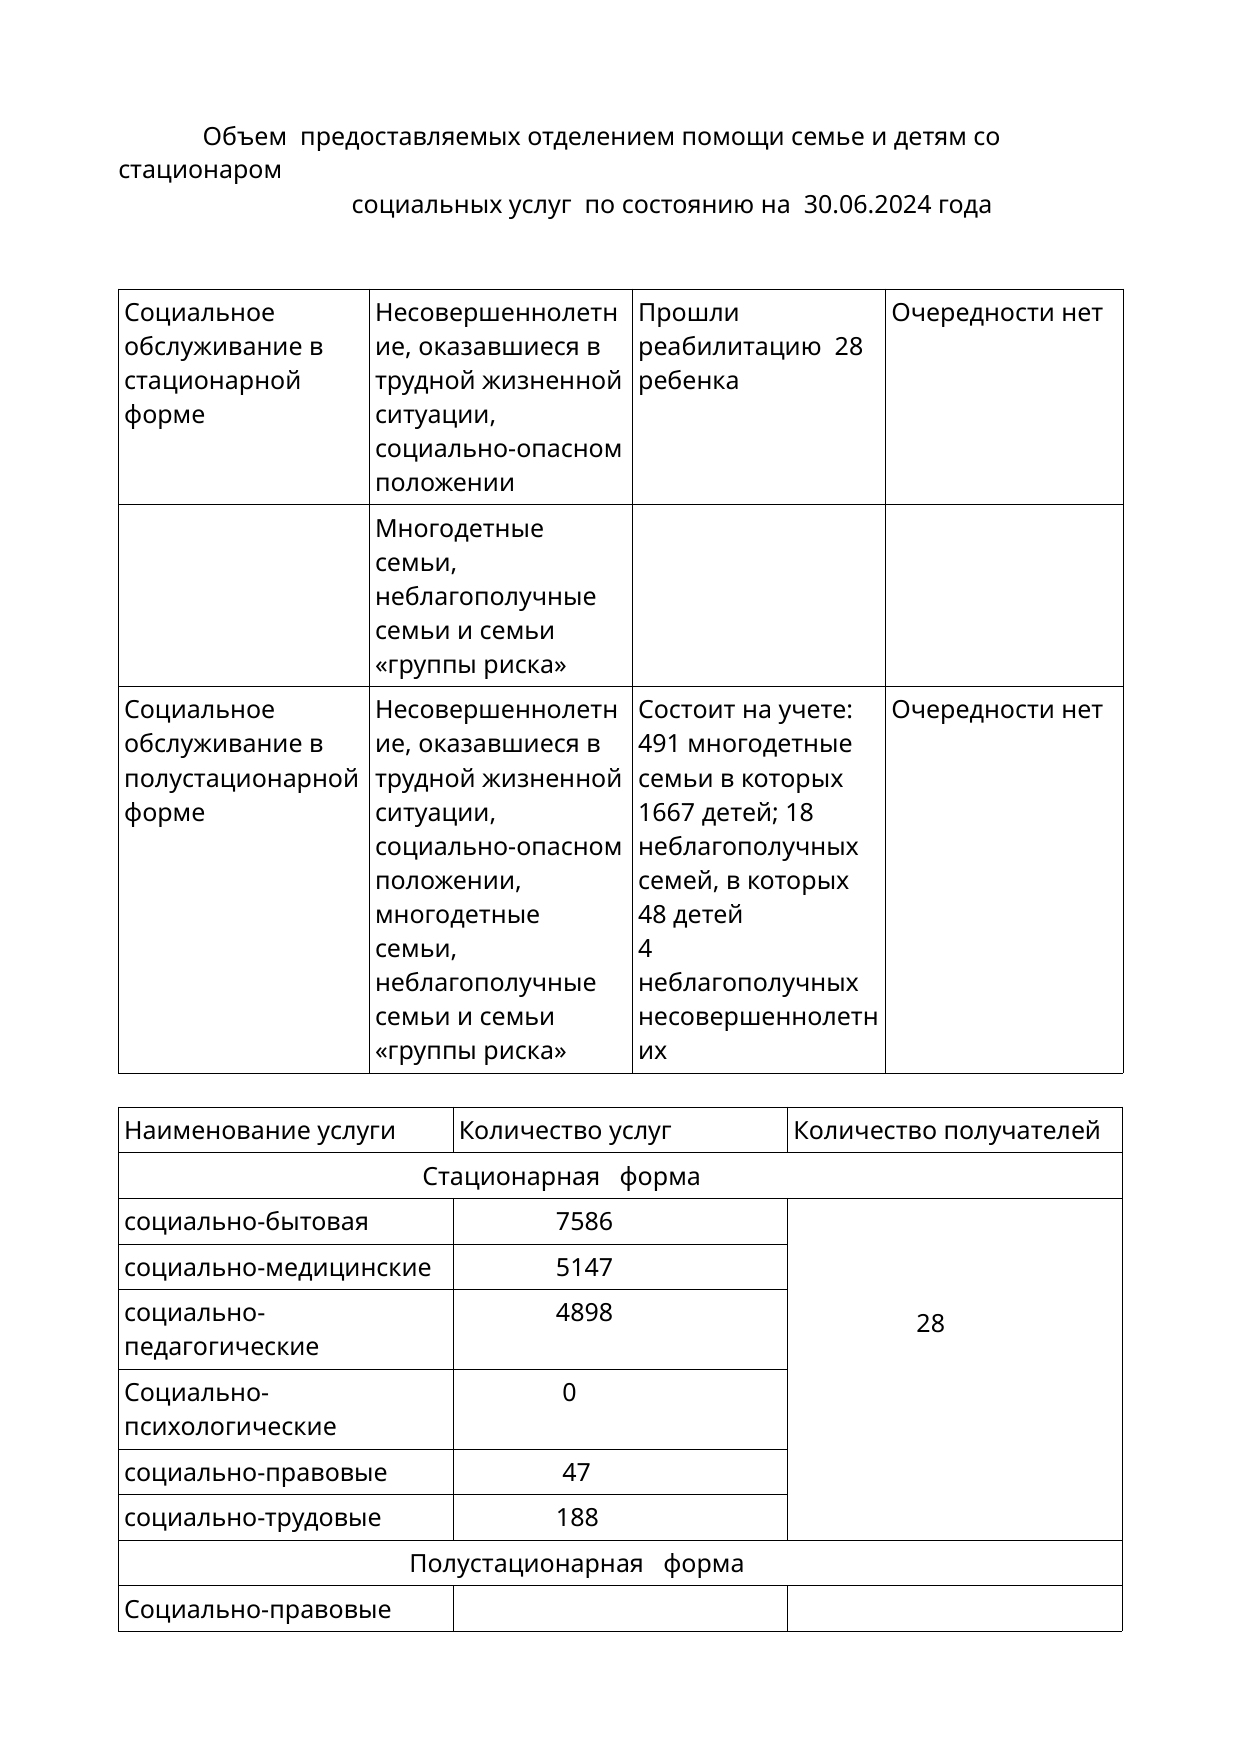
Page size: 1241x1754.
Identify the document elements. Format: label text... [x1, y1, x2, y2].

table_cell 28 [788, 1199, 1122, 1540]
table_cell Социально-правовые [119, 1586, 453, 1631]
table_cell социально-трудовые [119, 1495, 453, 1540]
table_header Прошли реабилитацию 28 ребенка [633, 290, 885, 504]
table_header Очередности нет [886, 290, 1123, 504]
table_cell 4898 [454, 1290, 787, 1369]
table_cell социально-медицинские [119, 1245, 453, 1289]
table_cell социально-бытовая [119, 1199, 453, 1243]
table_header Социальное обслуживание в стационарной форме [119, 290, 369, 504]
table_cell социально-правовые [119, 1450, 453, 1494]
table_cell Состоит на учете: 491 многодетные семьи в которых 1667 детей; 18 неблагополучных семей, в которых 48 детей 4 неблагополучных несовершеннолетних [633, 687, 885, 1072]
table_cell 7586 [454, 1199, 787, 1243]
table_cell Очередности нет [886, 687, 1123, 1072]
table_cell Многодетные семьи, неблагополучные семьи и семьи «группы риска» [370, 505, 632, 686]
table_cell социально-педагогические [119, 1290, 453, 1369]
table_header Количество получателей [788, 1108, 1122, 1152]
table_cell [454, 1586, 787, 1631]
table_cell [788, 1586, 1122, 1631]
table_header Количество услуг [454, 1108, 787, 1152]
text социальных услуг по состоянию на 30.06.2024 года [118, 186, 1122, 220]
table_header Несовершеннолетние, оказавшиеся в трудной жизненной ситуации, социально-опасном положении [370, 290, 632, 504]
table_cell 47 [454, 1450, 787, 1494]
table_cell [886, 505, 1123, 686]
table_cell Социальное обслуживание в полустационарной форме [119, 687, 369, 1072]
table_cell Социально-психологические [119, 1370, 453, 1448]
table_cell Стационарная форма [119, 1153, 1122, 1198]
table_cell Полустационарная форма [119, 1541, 1122, 1585]
table_cell [633, 505, 885, 686]
table_cell Несовершеннолетние, оказавшиеся в трудной жизненной ситуации, социально-опасном положении, многодетные семьи, неблагополучные семьи и семьи «группы риска» [370, 687, 632, 1072]
table_cell 188 [454, 1495, 787, 1540]
table_header Наименование услуги [119, 1108, 453, 1152]
table_cell 5147 [454, 1245, 787, 1289]
table_cell [119, 505, 369, 686]
table_cell 0 [454, 1370, 787, 1448]
text Объем предоставляемых отделением помощи семье и детям со стационаром [118, 118, 1122, 186]
